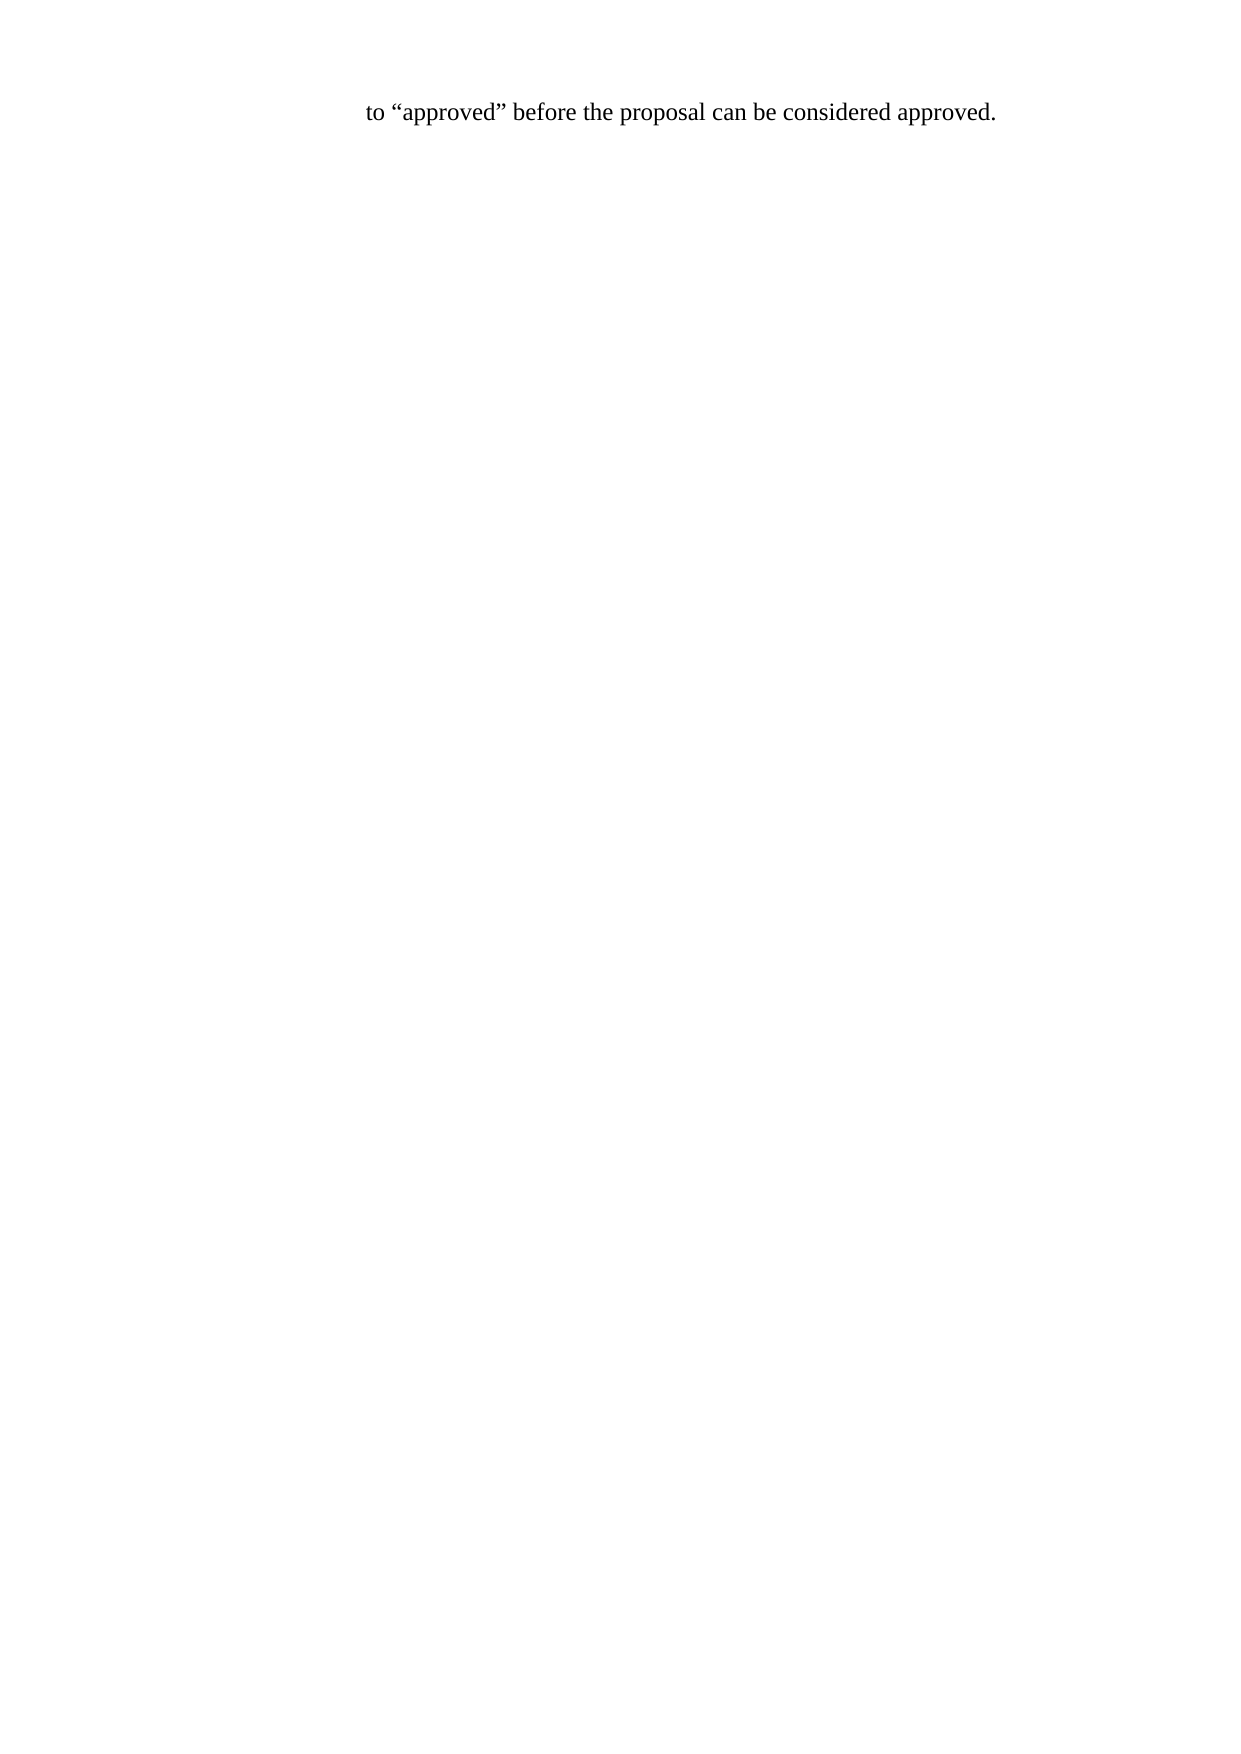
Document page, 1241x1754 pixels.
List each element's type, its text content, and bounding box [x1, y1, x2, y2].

text to “approved” before the proposal can be considered approved. [334, 93, 1122, 131]
